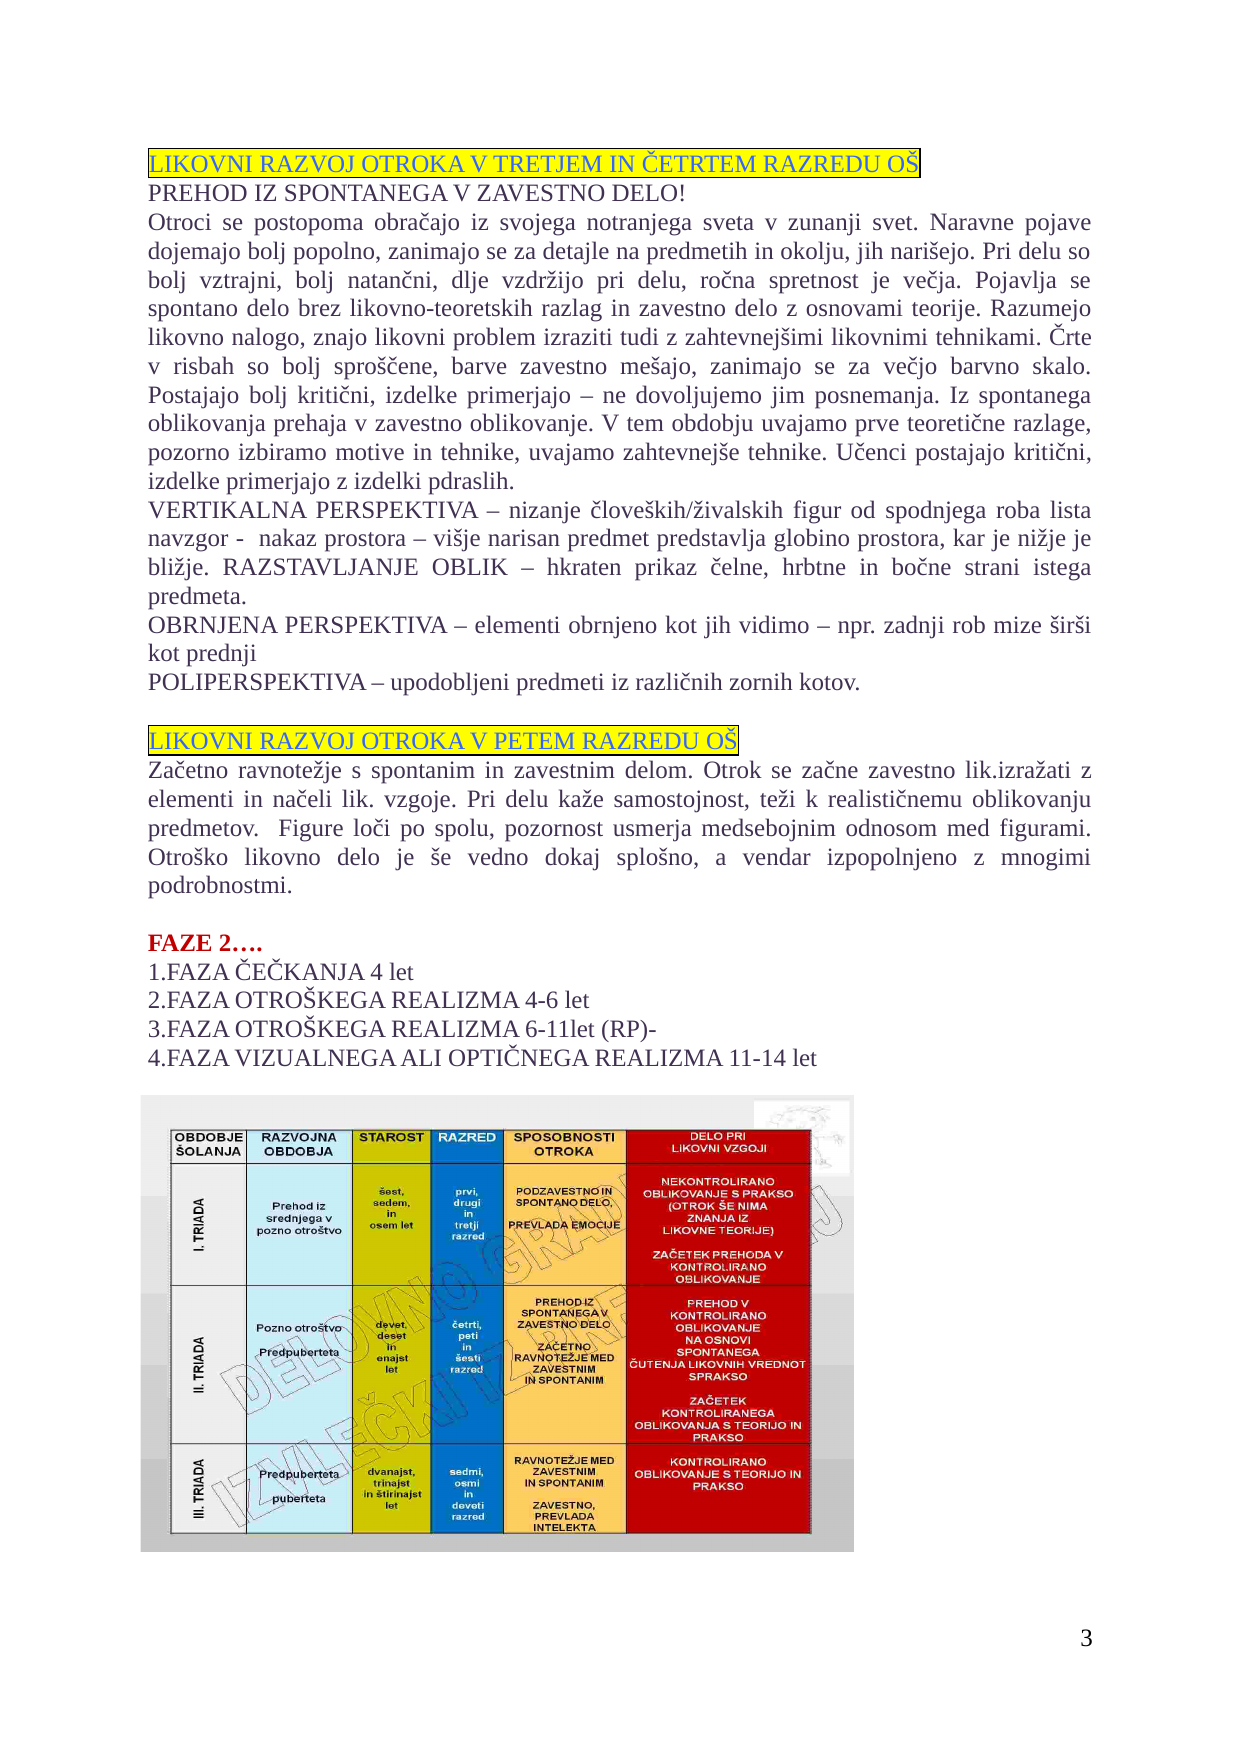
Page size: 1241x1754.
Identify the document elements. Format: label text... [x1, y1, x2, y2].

text OBRNJENA PERSPEKTIVA – elementi obrnjeno kot jih vidimo – npr. zadnji rob mize širši kot prednji [148, 610, 1093, 667]
text [921, 148, 1093, 178]
text [739, 725, 1093, 756]
text 3.FAZA OTROŠKEGA REALIZMA 6-11let (RP)- [148, 1014, 1093, 1043]
text POLIPERSPEKTIVA – upodobljeni predmeti iz različnih zornih kotov. [148, 667, 1093, 696]
text PREHOD IZ SPONTANEGA V ZAVESTNO DELO! [148, 178, 1093, 207]
text 1.FAZA ČEČKANJA 4 let [148, 957, 1093, 986]
text LIKOVNI RAZVOJ OTROKA V TRETJEM IN ČETRTEM RAZREDU OŠ [149, 149, 919, 177]
text FAZE 2…. [148, 928, 1093, 957]
text 2.FAZA OTROŠKEGA REALIZMA 4-6 let [148, 986, 1093, 1014]
text Začetno ravnotežje s spontanim in zavestnim delom. Otrok se začne zavestno lik.izražati z elementi in načeli lik. vzgoje. Pri delu kaže samostojnost, teži k realističnemu oblikovanju predmetov. Figure loči po spolu, pozornost usmerja medsebojnim odnosom med figurami. Otroško likovno delo je še vedno dokaj splošno, a vendar izpopolnjeno z mnogimi podrobnostmi. [148, 756, 1093, 899]
text Otroci se postopoma obračajo iz svojega notranjega sveta v zunanji svet. Naravne pojave dojemajo bolj popolno, zanimajo se za detajle na predmetih in okolju, jih narišejo. Pri delu so bolj vztrajni, bolj natančni, dlje vzdržijo pri delu, ročna spretnost je večja. Pojavlja se spontano delo brez likovno-teoretskih razlag in zavestno delo z osnovami teorije. Razumejo likovno nalogo, znajo likovni problem izraziti tudi z zahtevnejšimi likovnimi tehnikami. Črte v risbah so bolj sproščene, barve zavestno mešajo, zanimajo se za večjo barvno skalo. Postajajo bolj kritični, izdelke primerjajo – ne dovoljujemo jim posnemanja. Iz spontanega oblikovanja prehaja v zavestno oblikovanje. V tem obdobju uvajamo prve teoretične razlage, pozorno izbiramo motive in tehnike, uvajamo zahtevnejše tehnike. Učenci postajajo kritični, izdelke primerjajo z izdelki pdraslih. [148, 207, 1093, 495]
text VERTIKALNA PERSPEKTIVA – nizanje človeških/živalskih figur od spodnjega roba lista navzgor - nakaz prostora – višje narisan predmet predstavlja globino prostora, kar je nižje je bližje. RAZSTAVLJANJE OBLIK – hkraten prikaz čelne, hrbtne in bočne strani istega predmeta. [148, 495, 1093, 610]
text LIKOVNI RAZVOJ OTROKA V PETEM RAZREDU OŠ [149, 726, 738, 754]
text 4.FAZA VIZUALNEGA ALI OPTIČNEGA REALIZMA 11-14 let [148, 1043, 1093, 1072]
